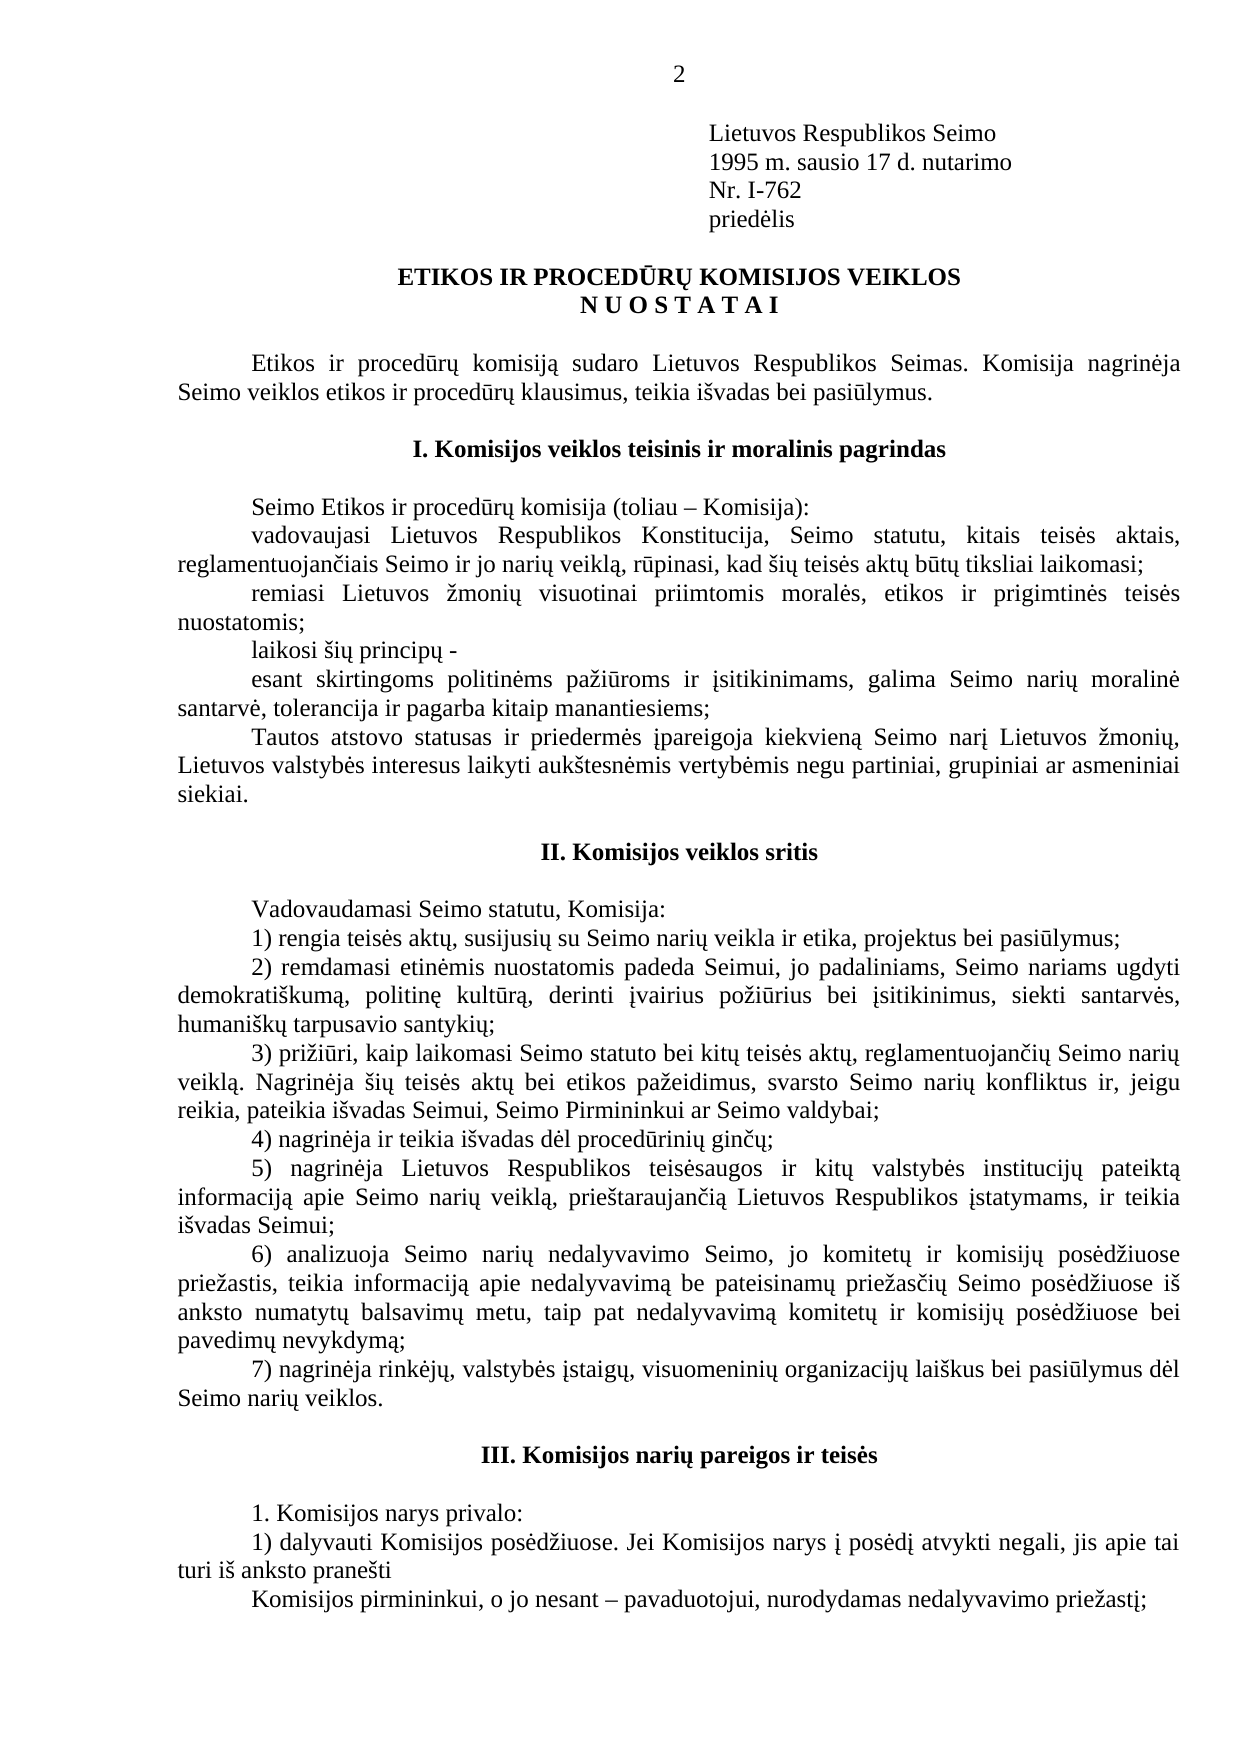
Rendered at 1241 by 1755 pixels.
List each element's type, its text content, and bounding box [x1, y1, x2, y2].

text ETIKOS IR PROCEDŪRŲ KOMISIJOS VEIKLOS [177, 262, 1181, 291]
text laikosi šių principų - [177, 636, 1181, 664]
text I. Komisijos veiklos teisinis ir moralinis pagrindas [177, 434, 1181, 463]
text priedėlis [177, 204, 1181, 233]
text 1) dalyvauti Komisijos posėdžiuose. Jei Komisijos narys į posėdį atvykti negali, jis apie tai turi iš anksto pranešti [177, 1527, 1181, 1584]
text Vadovaudamasi Seimo statutu, Komisija: [177, 894, 1181, 923]
text Etikos ir procedūrų komisiją sudaro Lietuvos Respublikos Seimas. Komisija nagrinėja Seimo veiklos etikos ir procedūrų klausimus, teikia išvadas bei pasiūlymus. [177, 348, 1181, 406]
text Seimo Etikos ir procedūrų komisija (toliau – Komisija): [177, 492, 1181, 521]
text Tautos atstovo statusas ir priedermės įpareigoja kiekvieną Seimo narį Lietuvos žmonių, Lietuvos valstybės interesus laikyti aukštesnėmis vertybėmis negu partiniai, grupiniai ar asmeniniai siekiai. [177, 722, 1181, 808]
text Nr. I-762 [177, 176, 1181, 204]
text 4) nagrinėja ir teikia išvadas dėl procedūrinių ginčų; [177, 1124, 1181, 1153]
text 2) remdamasi etinėmis nuostatomis padeda Seimui, jo padaliniams, Seimo nariams ugdyti demokratiškumą, politinę kultūrą, derinti įvairius požiūrius bei įsitikinimus, siekti santarvės, humaniškų tarpusavio santykių; [177, 952, 1181, 1038]
text NUOSTATAI [177, 291, 1181, 319]
text III. Komisijos narių pareigos ir teisės [177, 1441, 1181, 1469]
text 1995 m. sausio 17 d. nutarimo [177, 147, 1181, 176]
text 5) nagrinėja Lietuvos Respublikos teisėsaugos ir kitų valstybės institucijų pateiktą informaciją apie Seimo narių veiklą, prieštaraujančią Lietuvos Respublikos įstatymams, ir teikia išvadas Seimui; [177, 1153, 1181, 1239]
text esant skirtingoms politinėms pažiūroms ir įsitikinimams, galima Seimo narių moralinė santarvė, tolerancija ir pagarba kitaip manantiesiems; [177, 664, 1181, 722]
text remiasi Lietuvos žmonių visuotinai priimtomis moralės, etikos ir prigimtinės teisės nuostatomis; [177, 578, 1181, 636]
text vadovaujasi Lietuvos Respublikos Konstitucija, Seimo statutu, kitais teisės aktais, reglamentuojančiais Seimo ir jo narių veiklą, rūpinasi, kad šių teisės aktų būtų tiksliai laikomasi; [177, 521, 1181, 578]
text 1. Komisijos narys privalo: [177, 1498, 1181, 1527]
text Komisijos pirmininkui, o jo nesant – pavaduotojui, nurodydamas nedalyvavimo priežastį; [177, 1584, 1181, 1613]
text Lietuvos Respublikos Seimo [177, 118, 1181, 147]
text 1) rengia teisės aktų, susijusių su Seimo narių veikla ir etika, projektus bei pasiūlymus; [177, 923, 1181, 952]
text II. Komisijos veiklos sritis [177, 837, 1181, 866]
text 7) nagrinėja rinkėjų, valstybės įstaigų, visuomeninių organizacijų laiškus bei pasiūlymus dėl Seimo narių veiklos. [177, 1354, 1181, 1412]
text 3) prižiūri, kaip laikomasi Seimo statuto bei kitų teisės aktų, reglamentuojančių Seimo narių veiklą. Nagrinėja šių teisės aktų bei etikos pažeidimus, svarsto Seimo narių konfliktus ir, jeigu reikia, pateikia išvadas Seimui, Seimo Pirmininkui ar Seimo valdybai; [177, 1038, 1181, 1124]
text 6) analizuoja Seimo narių nedalyvavimo Seimo, jo komitetų ir komisijų posėdžiuose priežastis, teikia informaciją apie nedalyvavimą be pateisinamų priežasčių Seimo posėdžiuose iš anksto numatytų balsavimų metu, taip pat nedalyvavimą komitetų ir komisijų posėdžiuose bei pavedimų nevykdymą; [177, 1239, 1181, 1354]
